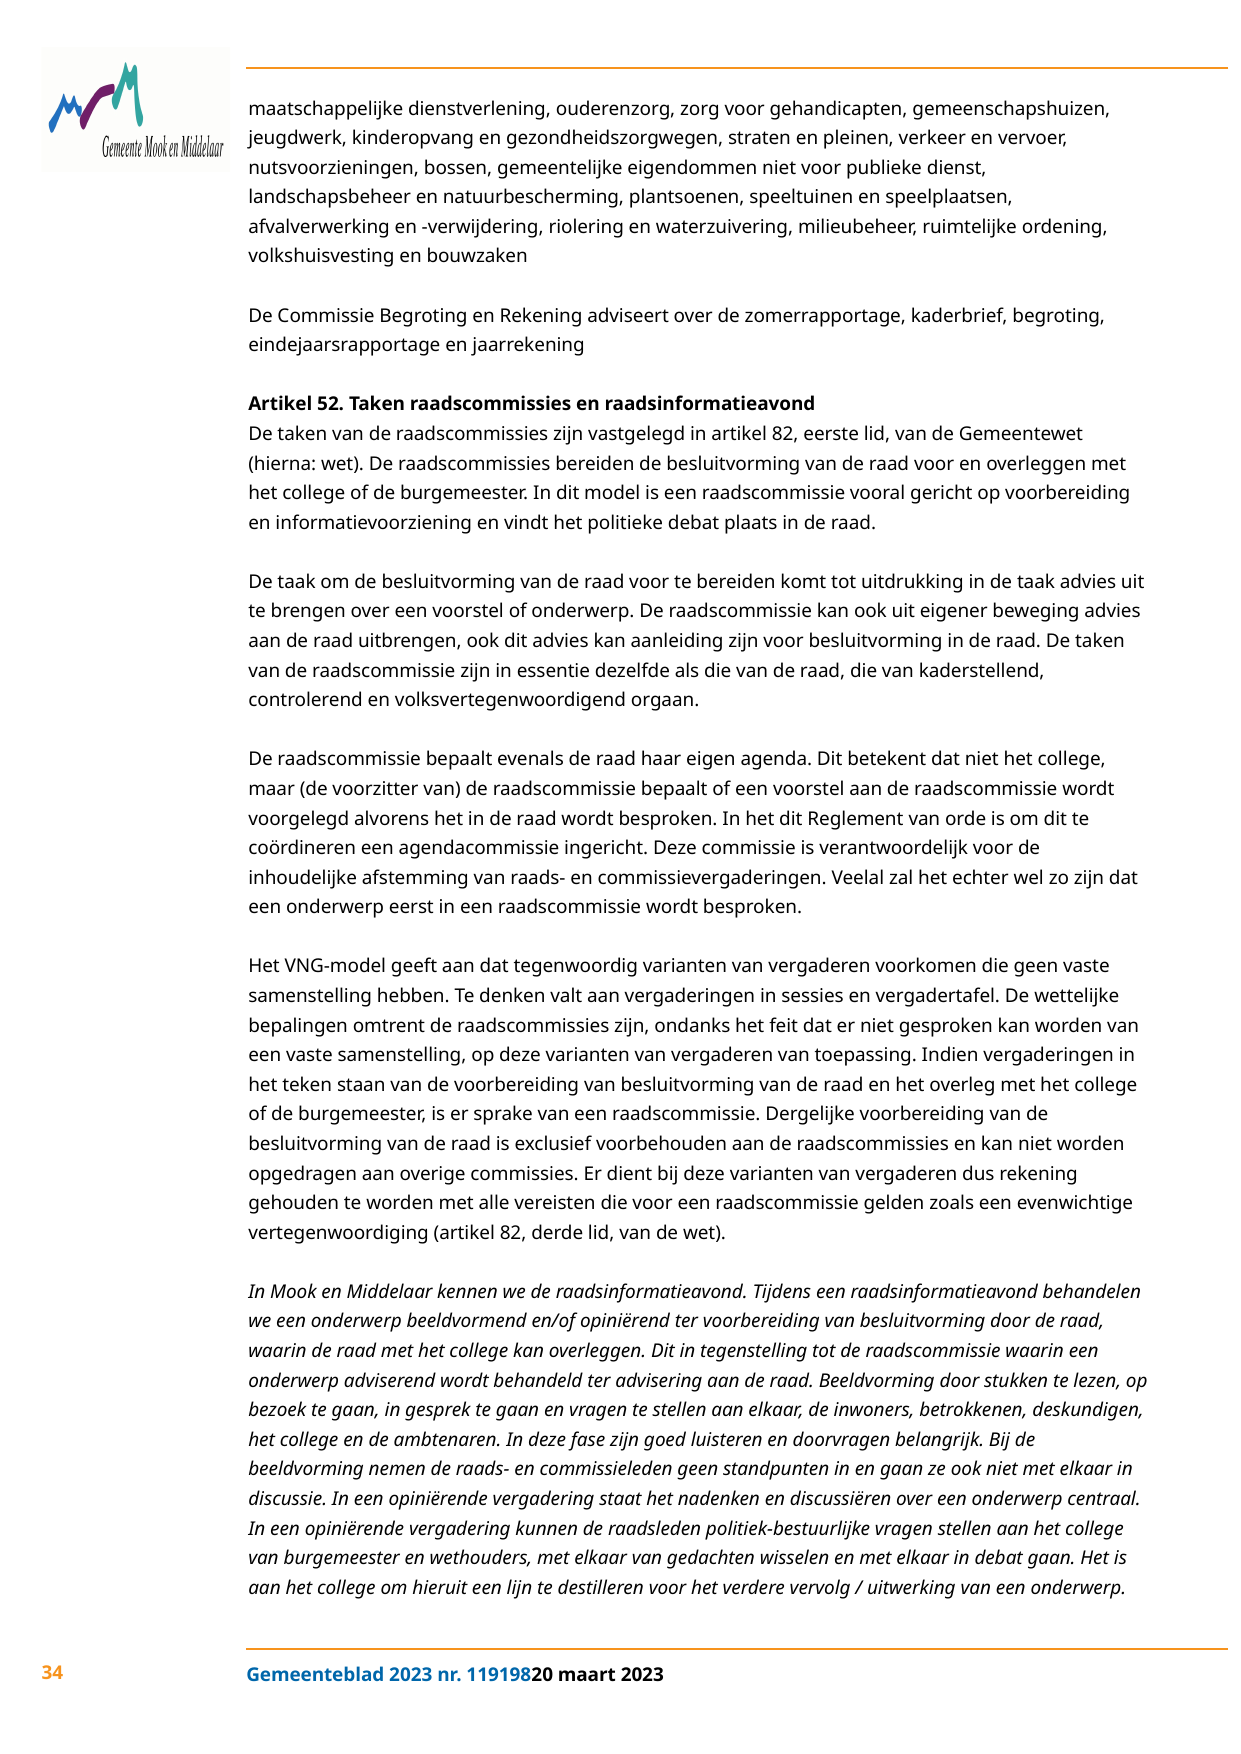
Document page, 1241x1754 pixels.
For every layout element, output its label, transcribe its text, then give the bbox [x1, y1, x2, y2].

text Artikel 52. Taken raadscommissies en raadsinformatieavond [248, 391, 1152, 416]
text De raadscommissie bepaalt evenals de raad haar eigen agenda. Dit betekent dat niet het college, maar (de voorzitter van) de raadscommissie bepaalt of een voorstel aan de raadscommissie wordt voorgelegd alvorens het in de raad wordt besproken. In het dit Reglement van orde is om dit te coördineren een agendacommissie ingericht. Deze commissie is verantwoordelijk voor de inhoudelijke afstemming van raads- en commissievergaderingen. Veelal zal het echter wel zo zijn dat een onderwerp eerst in een raadscommissie wordt besproken. [248, 746, 1152, 919]
text De taken van de raadscommissies zijn vastgelegd in artikel 82, eerste lid, van de Gemeentewet (hierna: wet). De raadscommissies bereiden de besluitvorming van de raad voor en overleggen met het college of de burgemeester. In dit model is een raadscommissie vooral gericht op voorbereiding en informatievoorziening en vindt het politieke debat plaats in de raad. [248, 420, 1152, 535]
text De Commissie Begroting en Rekening adviseert over de zomerrapportage, kaderbrief, begroting, eindejaarsrapportage en jaarrekening [248, 302, 1152, 357]
picture [41, 47, 231, 172]
text Het VNG-model geeft aan dat tegenwoordig varianten van vergaderen voorkomen die geen vaste samenstelling hebben. Te denken valt aan vergaderingen in sessies en vergadertafel. De wettelijke bepalingen omtrent de raadscommissies zijn, ondanks het feit dat er niet gesproken kan worden van een vaste samenstelling, op deze varianten van vergaderen van toepassing. Indien vergaderingen in het teken staan van de voorbereiding van besluitvorming van de raad en het overleg met het college of de burgemeester, is er sprake van een raadscommissie. Dergelijke voorbereiding van de besluitvorming van de raad is exclusief voorbehouden aan de raadscommissies en kan niet worden opgedragen aan overige commissies. Er dient bij deze varianten van vergaderen dus rekening gehouden te worden met alle vereisten die voor een raadscommissie gelden zoals een evenwichtige vertegenwoordiging (artikel 82, derde lid, van de wet). [248, 953, 1152, 1245]
text De taak om de besluitvorming van de raad voor te bereiden komt tot uitdrukking in de taak advies uit te brengen over een voorstel of onderwerp. De raadscommissie kan ook uit eigener beweging advies aan de raad uitbrengen, ook dit advies kan aanleiding zijn voor besluitvorming in de raad. De taken van de raadscommissie zijn in essentie dezelfde als die van de raad, die van kaderstellend, controlerend en volksvertegenwoordigend orgaan. [248, 568, 1152, 712]
text In Mook en Middelaar kennen we de raadsinformatieavond. Tijdens een raadsinformatieavond behandelen we een onderwerp beeldvormend en/of opiniërend ter voorbereiding van besluitvorming door de raad, waarin de raad met het college kan overleggen. Dit in tegenstelling tot de raadscommissie waarin een onderwerp adviserend wordt behandeld ter advisering aan de raad. Beeldvorming door stukken te lezen, op bezoek te gaan, in gesprek te gaan en vragen te stellen aan elkaar, de inwoners, betrokkenen, deskundigen, het college en de ambtenaren. In deze fase zijn goed luisteren en doorvragen belangrijk. Bij de beeldvorming nemen de raads- en commissieleden geen standpunten in en gaan ze ook niet met elkaar in discussie. In een opiniërende vergadering staat het nadenken en discussiëren over een onderwerp centraal. In een opiniërende vergadering kunnen de raadsleden politiek-bestuurlijke vragen stellen aan het college van burgemeester en wethouders, met elkaar van gedachten wisselen en met elkaar in debat gaan. Het is aan het college om hieruit een lijn te destilleren voor het verdere vervolg / uitwerking van een onderwerp. [248, 1278, 1152, 1600]
text maatschappelijke dienstverlening, ouderenzorg, zorg voor gehandicapten, gemeenschapshuizen, jeugdwerk, kinderopvang en gezondheidszorgwegen, straten en pleinen, verkeer en vervoer, nutsvoorzieningen, bossen, gemeentelijke eigendommen niet voor publieke dienst, landschapsbeheer en natuurbescherming, plantsoenen, speeltuinen en speelplaatsen, afvalverwerking en -verwijdering, riolering en waterzuivering, milieubeheer, ruimtelijke ordening, volkshuisvesting en bouwzaken [248, 95, 1152, 268]
